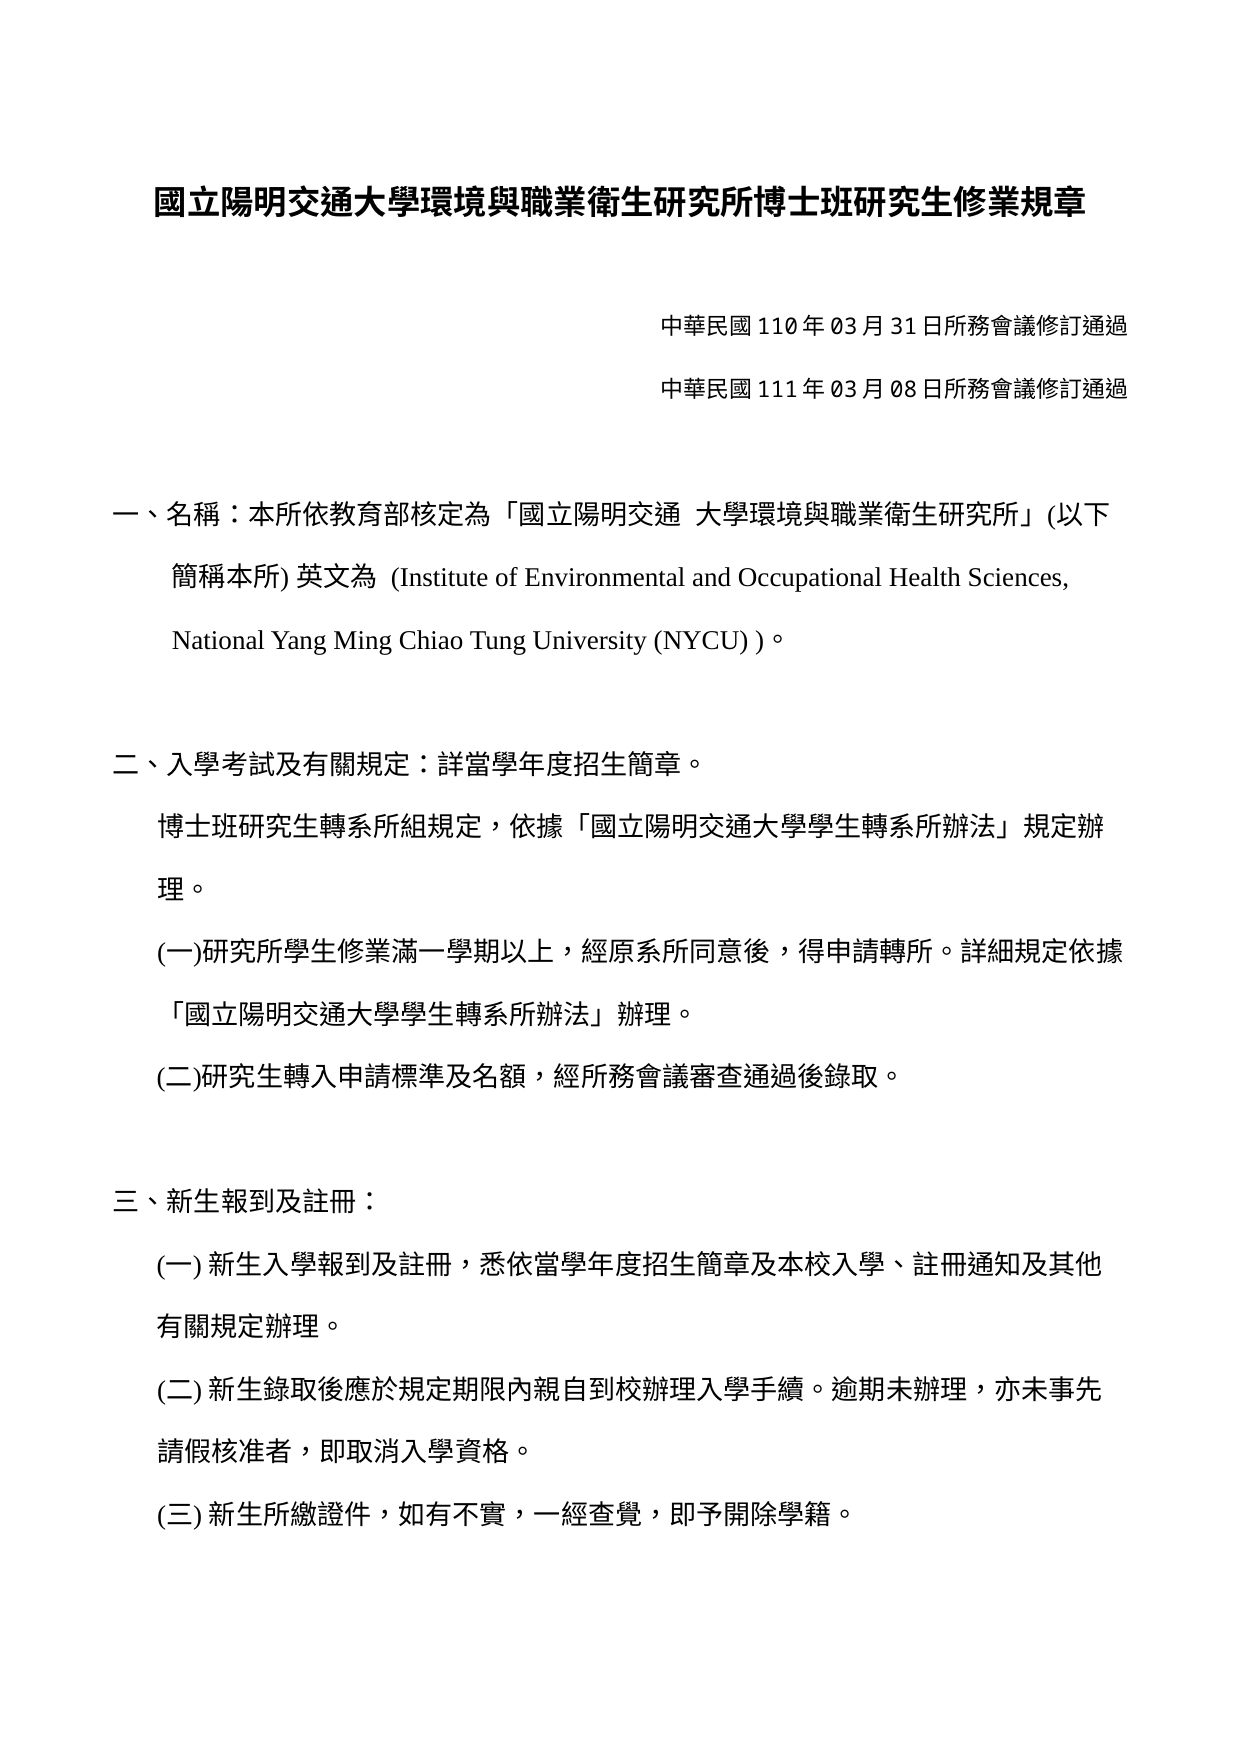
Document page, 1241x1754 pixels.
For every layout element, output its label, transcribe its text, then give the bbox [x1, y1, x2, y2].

text (一) 新生入學報到及註冊，悉依當學年度招生簡章及本校入學、註冊通知及其他有關規定辦理。 [156, 1221, 1128, 1346]
text (二) 新生錄取後應於規定期限內親自到校辦理入學手續。逾期未辦理，亦未事先請假核准者，即取消入學資格。 [157, 1346, 1128, 1471]
text (一)研究所學生修業滿一學期以上，經原系所同意後，得申請轉所。詳細規定依據「國立陽明交通大學學生轉系所辦法」辦理。 [157, 908, 1128, 1033]
text 中華民國111年03月08日所務會議修訂通過 [112, 346, 1128, 408]
text 一、名稱：本所依教育部核定為「國立陽明交通 大學環境與職業衛生研究所」(以下簡稱本所) 英文為 (Institute of Environmental and Occupational Health Sciences, National Yang Ming Chiao Tung University (NYCU) )。 [112, 471, 1128, 658]
text 中華民國110年03月31日所務會議修訂通過 [112, 283, 1128, 346]
text 二、入學考試及有關規定：詳當學年度招生簡章。 [112, 721, 1128, 783]
text 博士班研究生轉系所組規定，依據「國立陽明交通大學學生轉系所辦法」規定辦理。 [157, 783, 1128, 908]
text 三、新生報到及註冊： [112, 1158, 1128, 1221]
text (二)研究生轉入申請標準及名額，經所務會議審查通過後錄取。 [156, 1033, 1128, 1096]
text (三) 新生所繳證件，如有不實，一經查覺，即予開除學籍。 [157, 1471, 1128, 1533]
text 國立陽明交通大學環境與職業衛生研究所博士班研究生修業規章 [112, 158, 1128, 221]
